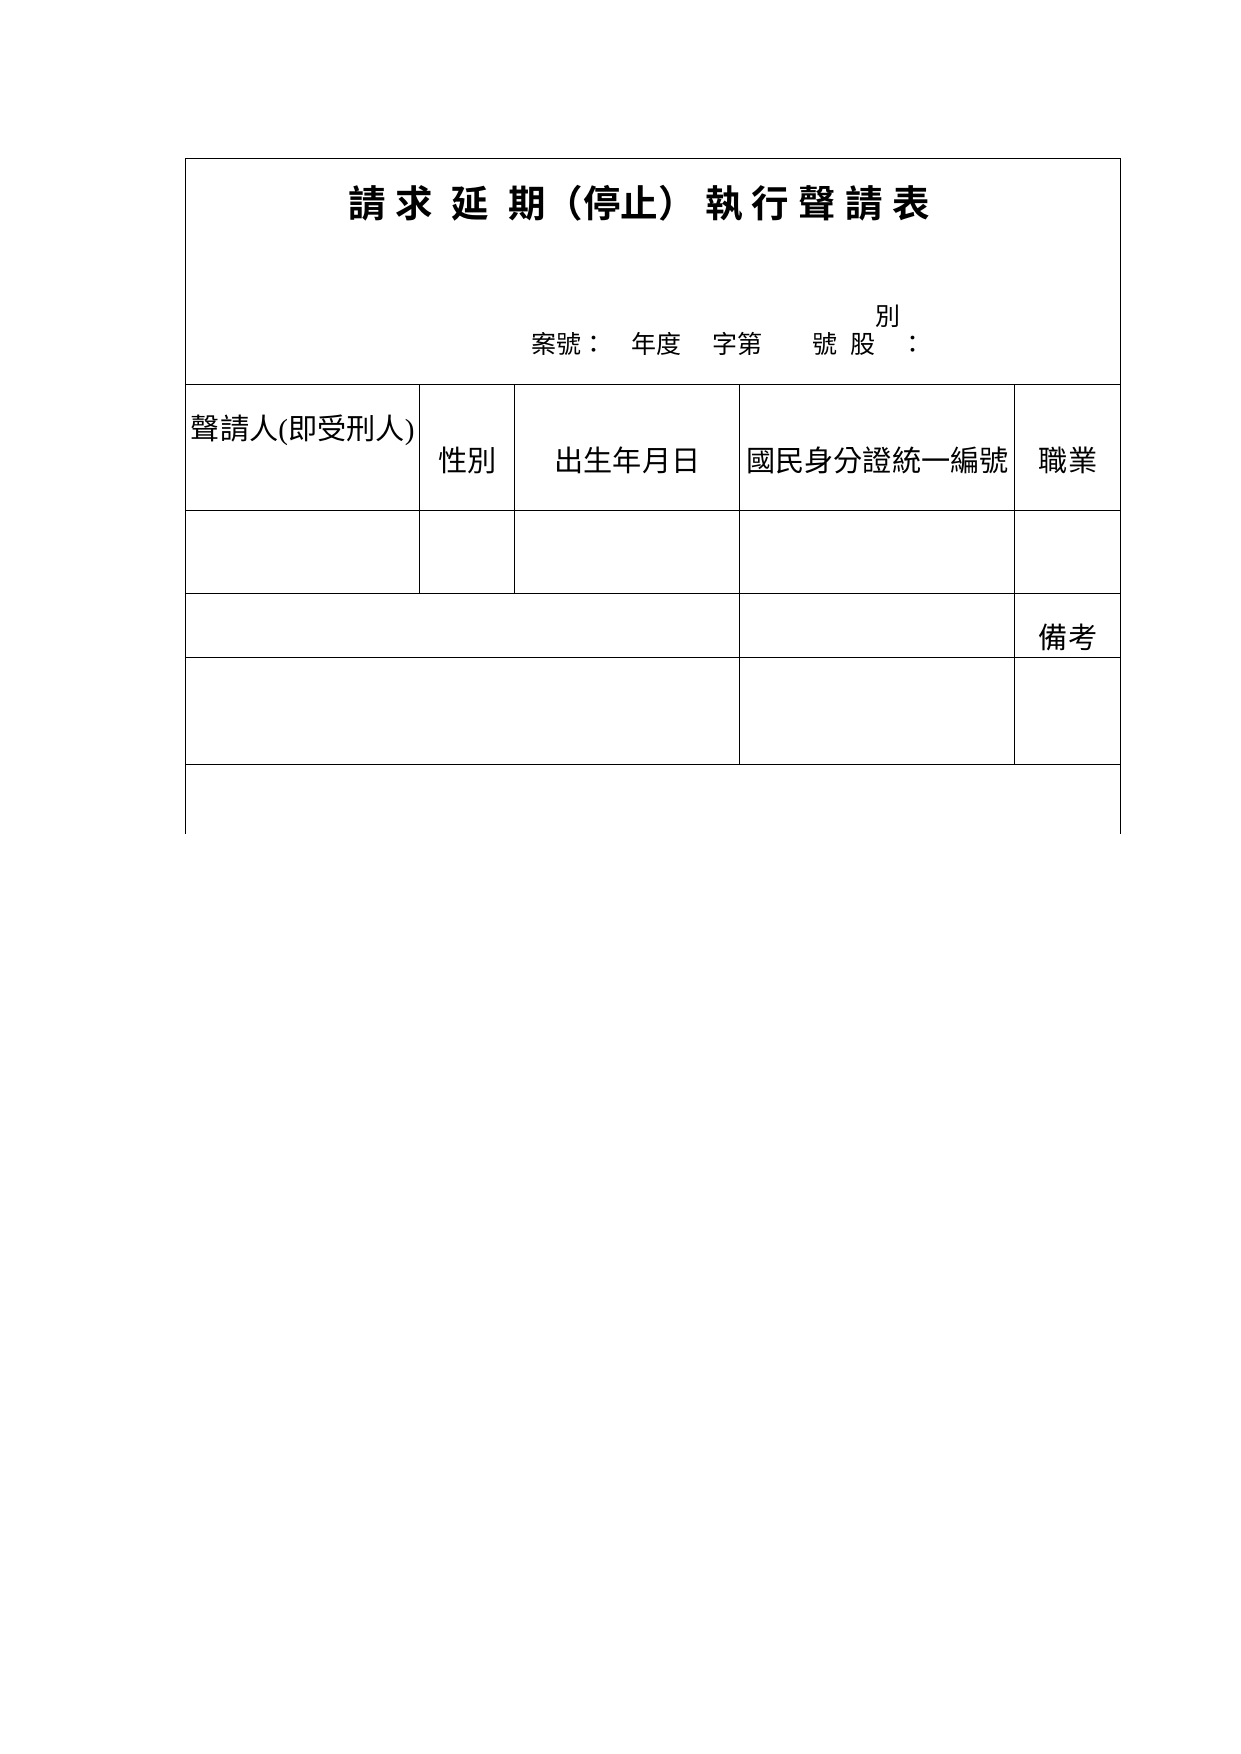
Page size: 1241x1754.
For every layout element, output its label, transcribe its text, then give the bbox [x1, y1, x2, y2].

table_cell [740, 594, 1014, 657]
table_cell 性別 [420, 385, 514, 510]
table_cell [1015, 658, 1120, 764]
table_cell [740, 511, 1014, 593]
table_cell [420, 511, 514, 593]
table_cell [186, 765, 1120, 833]
table_cell 職業 [1015, 385, 1120, 510]
table_header 請 求 延 期（停止） 執 行 聲 請 表 案號： 年度 字第 號 股別： [186, 159, 1120, 384]
table_cell 聲請人(即受刑人) [186, 385, 419, 510]
table_cell [186, 511, 419, 593]
table_cell [186, 594, 739, 657]
table_cell [740, 658, 1014, 764]
table_cell [515, 511, 739, 593]
table_cell [1015, 511, 1120, 593]
table_cell [186, 658, 739, 764]
table_cell 國民身分證統一編號 [740, 385, 1014, 510]
table_cell 出生年月日 [515, 385, 739, 510]
table_cell 備考 [1015, 594, 1120, 657]
